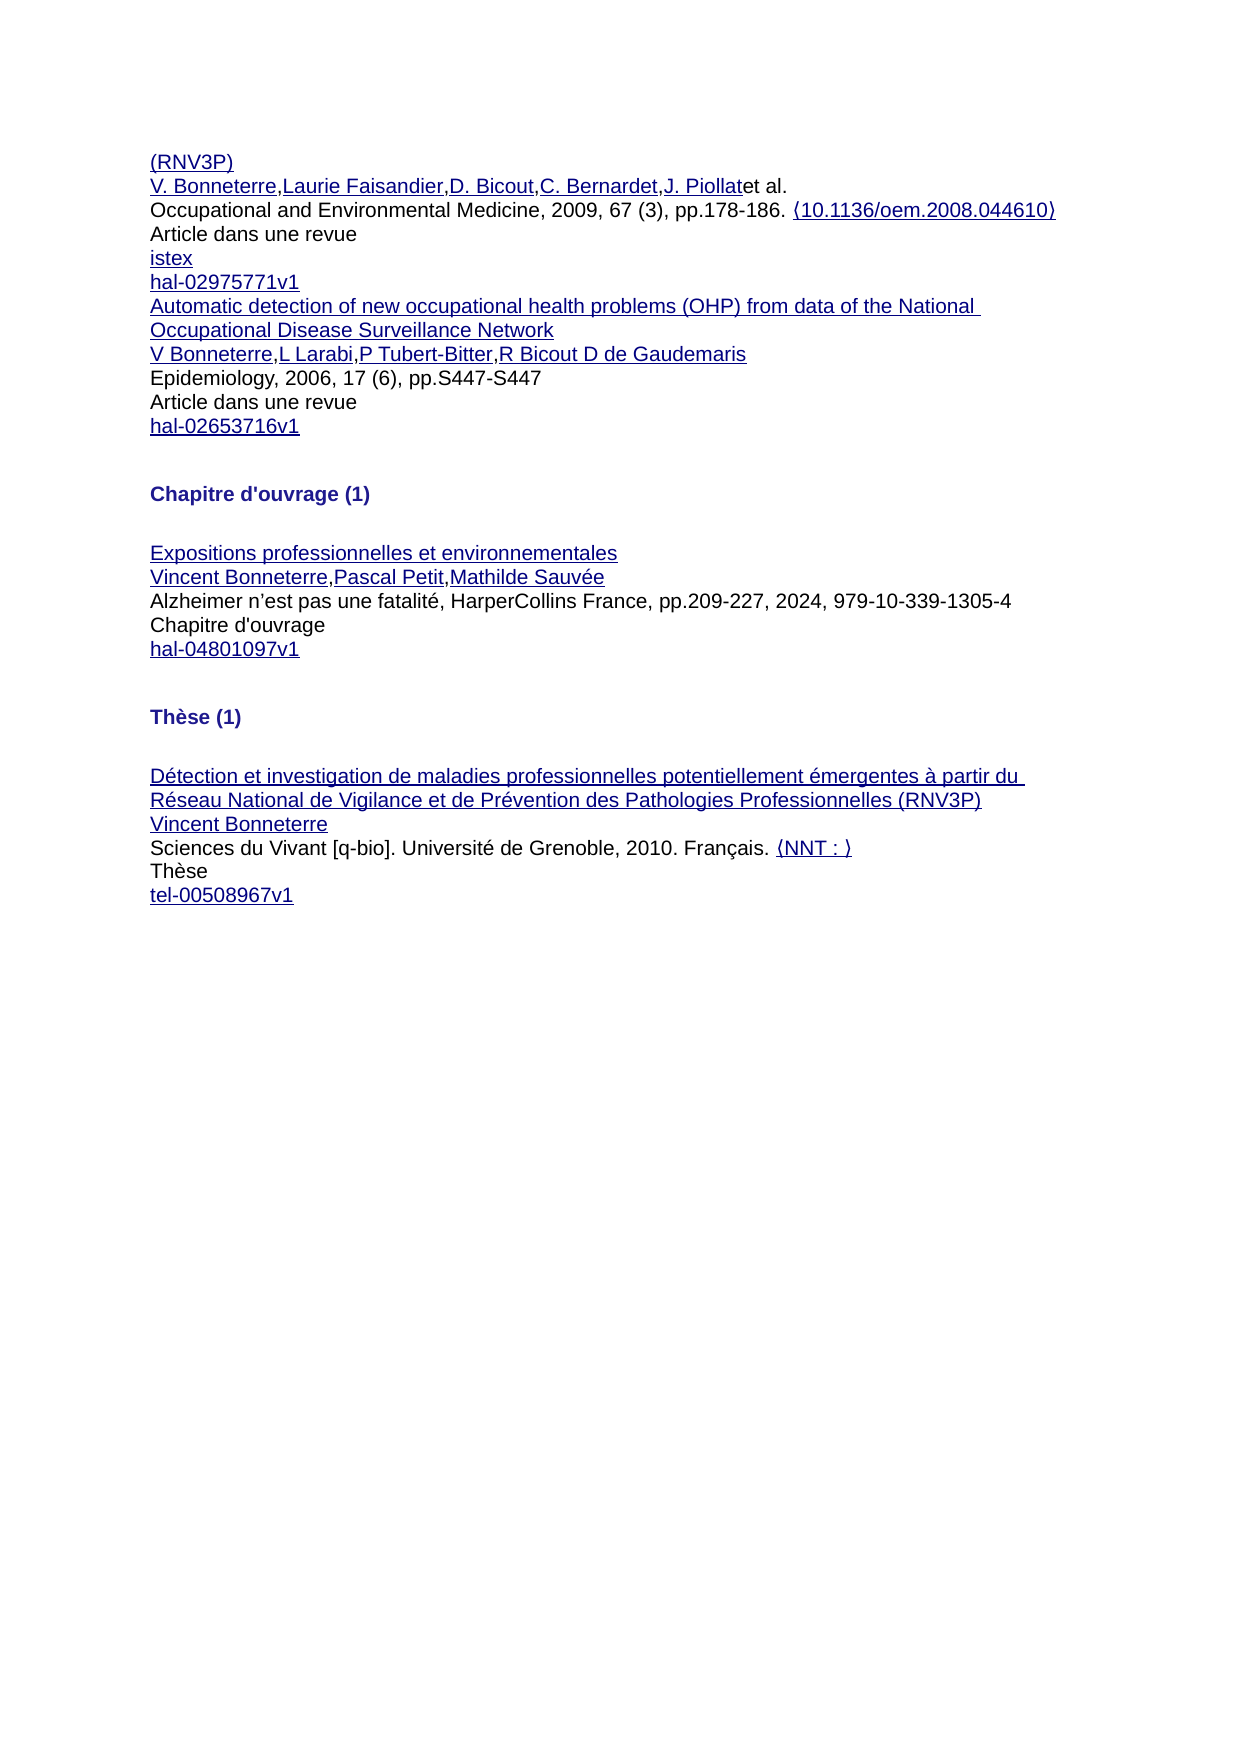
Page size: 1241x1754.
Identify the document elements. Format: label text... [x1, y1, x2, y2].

table_header Expositions professionnelles et environnementales Vincent Bonneterre,Pascal Petit,Mathilde Sauvée Alzheimer n’est pas une fatalité, HarperCollins France, pp.209-227, 2024, 979-10-339-1305-4 Chapitre d'ouvrage hal-04801097v1 [150, 541, 1090, 660]
subtitle Thèse (1) [150, 705, 1090, 729]
table_cell Automatic detection of new occupational health problems (OHP) from data of the National Occupational Disease Surveillance Network V Bonneterre,L Larabi,P Tubert-Bitter,R Bicout D de Gaudemaris Epidemiology, 2006, 17 (6), pp.S447-S447 Article dans une revue hal-02653716v1 [150, 294, 1090, 437]
table_cell (RNV3P) V. Bonneterre,Laurie Faisandier,D. Bicout,C. Bernardet,J. Piollatet al. Occupational and Environmental Medicine, 2009, 67 (3), pp.178-186. ⟨10.1136/oem.2008.044610⟩ Article dans une revue istex hal-02975771v1 [150, 150, 1090, 294]
subtitle Chapitre d'ouvrage (1) [150, 482, 1090, 506]
table_header Détection et investigation de maladies professionnelles potentiellement émergentes à partir du Réseau National de Vigilance et de Prévention des Pathologies Professionnelles (RNV3P) Vincent Bonneterre Sciences du Vivant [q-bio]. Université de Grenoble, 2010. Français. ⟨NNT : ⟩ Thèse tel-00508967v1 [150, 764, 1090, 907]
